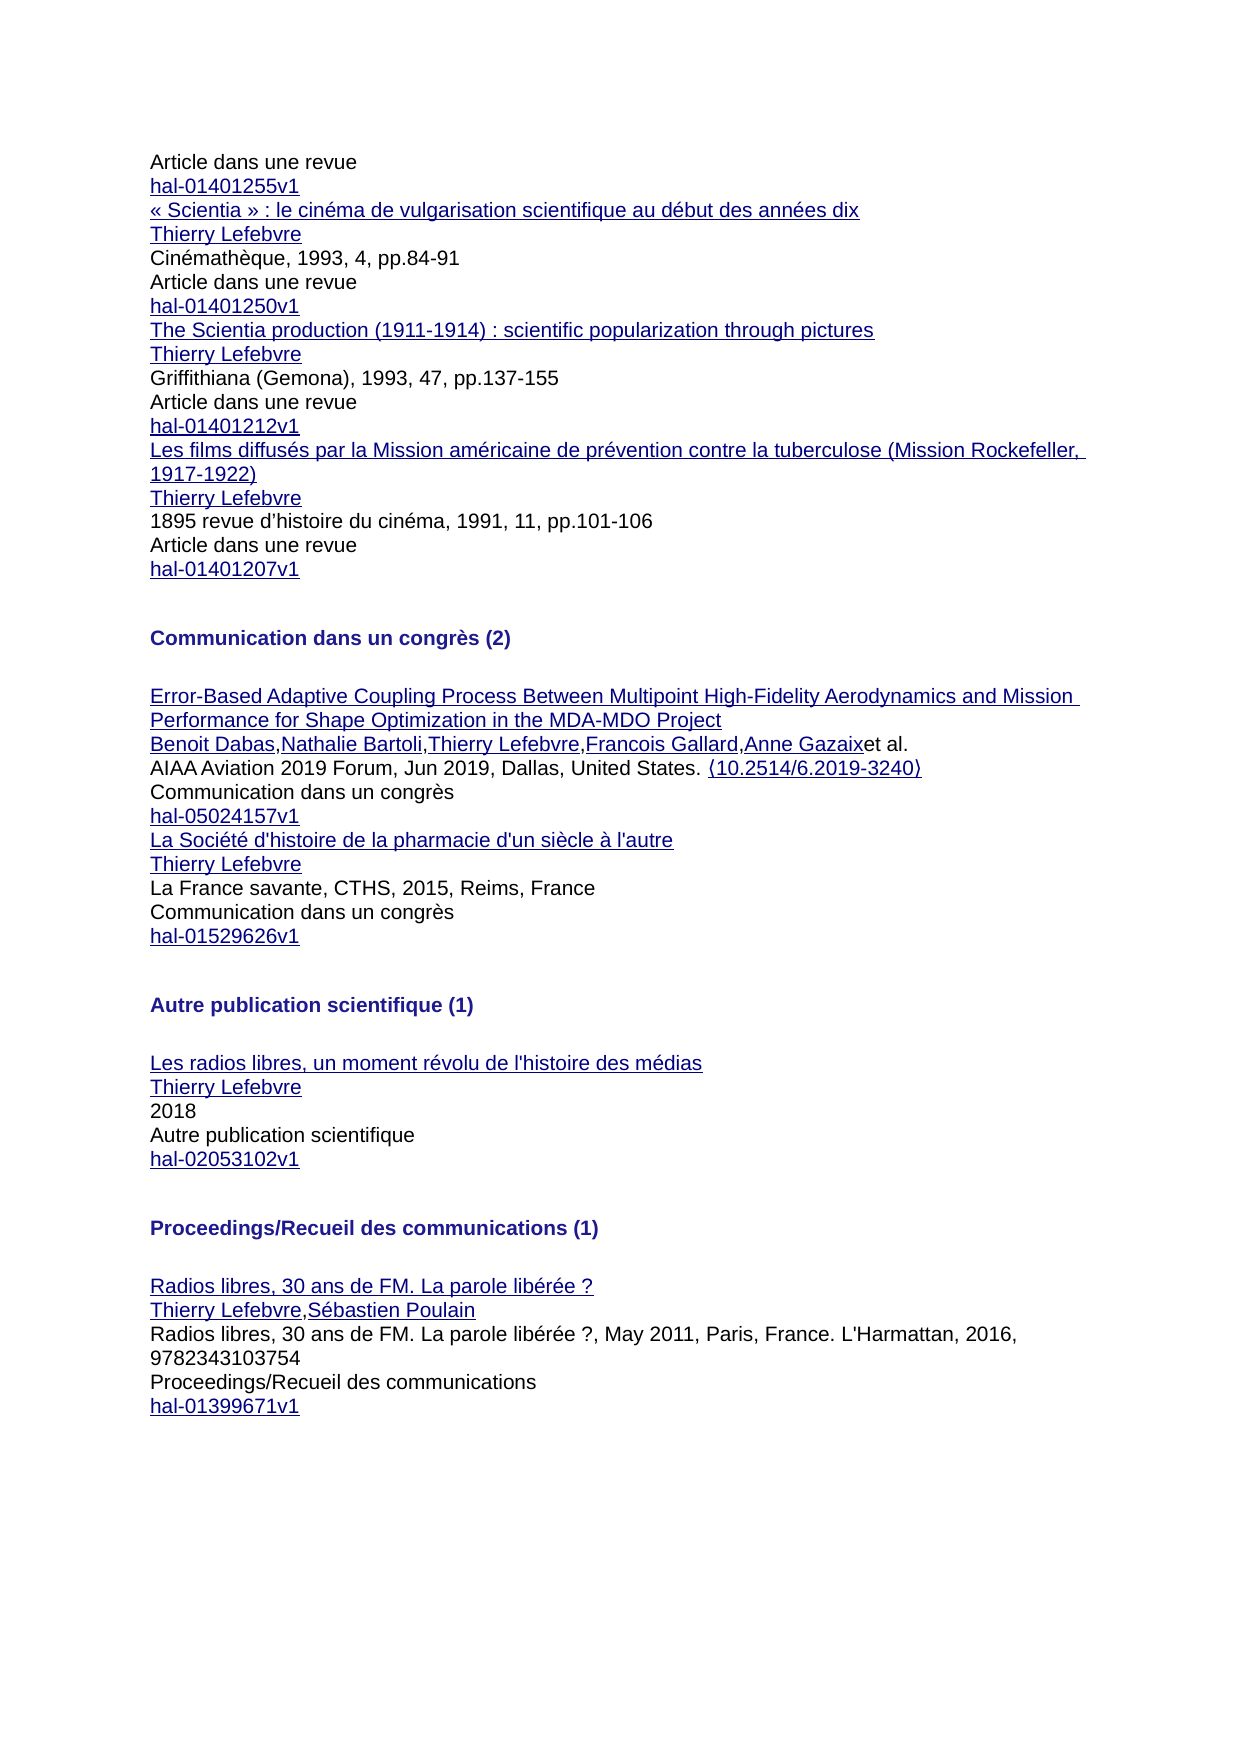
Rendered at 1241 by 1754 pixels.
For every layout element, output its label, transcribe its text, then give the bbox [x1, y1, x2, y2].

table_cell Article dans une revue hal-01401255v1 [150, 150, 1090, 198]
table_cell La Société d'histoire de la pharmacie d'un siècle à l'autre Thierry Lefebvre La France savante, CTHS, 2015, Reims, France Communication dans un congrès hal-01529626v1 [150, 828, 1090, 948]
table_cell Les films diffusés par la Mission américaine de prévention contre la tuberculose (Mission Rockefeller, 1917-1922) Thierry Lefebvre 1895 revue d’histoire du cinéma, 1991, 11, pp.101-106 Article dans une revue hal-01401207v1 [150, 438, 1090, 581]
table_cell The Scientia production (1911-1914) : scientific popularization through pictures Thierry Lefebvre Griffithiana (Gemona), 1993, 47, pp.137-155 Article dans une revue hal-01401212v1 [150, 318, 1090, 437]
subtitle Proceedings/Recueil des communications (1) [150, 1216, 1090, 1239]
table_header Les radios libres, un moment révolu de l'histoire des médias Thierry Lefebvre 2018 Autre publication scientifique hal-02053102v1 [150, 1051, 1090, 1171]
subtitle Communication dans un congrès (2) [150, 626, 1090, 650]
table_header Error-Based Adaptive Coupling Process Between Multipoint High-Fidelity Aerodynamics and Mission Performance for Shape Optimization in the MDA-MDO Project Benoit Dabas,Nathalie Bartoli,Thierry Lefebvre,Francois Gallard,Anne Gazaixet al. AIAA Aviation 2019 Forum, Jun 2019, Dallas, United States. ⟨10.2514/6.2019-3240⟩ Communication dans un congrès hal-05024157v1 [150, 684, 1090, 828]
table_header Radios libres, 30 ans de FM. La parole libérée ? Thierry Lefebvre,Sébastien Poulain Radios libres, 30 ans de FM. La parole libérée ?, May 2011, Paris, France. L'Harmattan, 2016, 9782343103754 Proceedings/Recueil des communications hal-01399671v1 [150, 1274, 1090, 1418]
subtitle Autre publication scientifique (1) [150, 993, 1090, 1017]
table_cell « Scientia » : le cinéma de vulgarisation scientifique au début des années dix Thierry Lefebvre Cinémathèque, 1993, 4, pp.84-91 Article dans une revue hal-01401250v1 [150, 198, 1090, 318]
